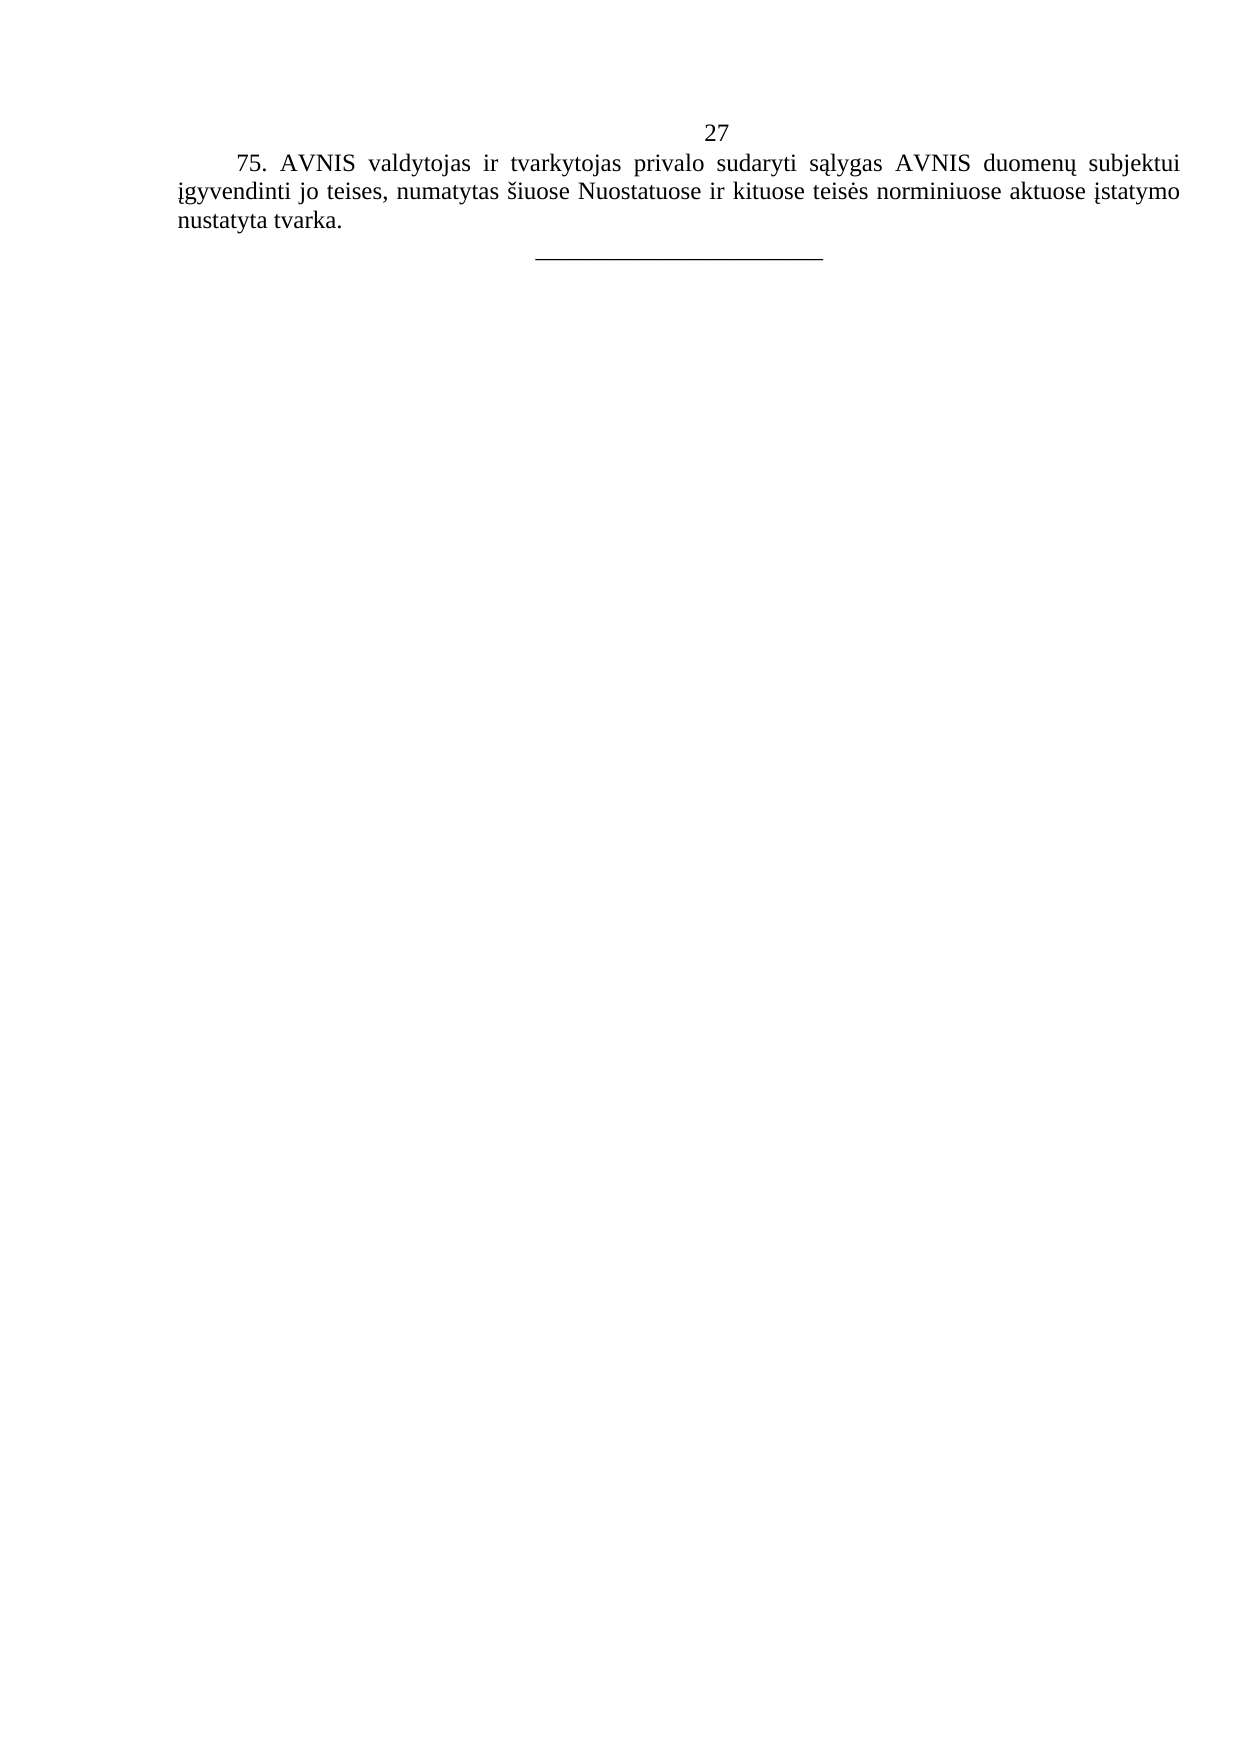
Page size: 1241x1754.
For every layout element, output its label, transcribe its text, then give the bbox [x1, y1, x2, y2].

text _______________________ [177, 234, 1181, 263]
text 75. AVNIS valdytojas ir tvarkytojas privalo sudaryti sąlygas AVNIS duomenų subjektui įgyvendinti jo teises, numatytas šiuose Nuostatuose ir kituose teisės norminiuose aktuose įstatymo nustatyta tvarka. [177, 148, 1181, 234]
